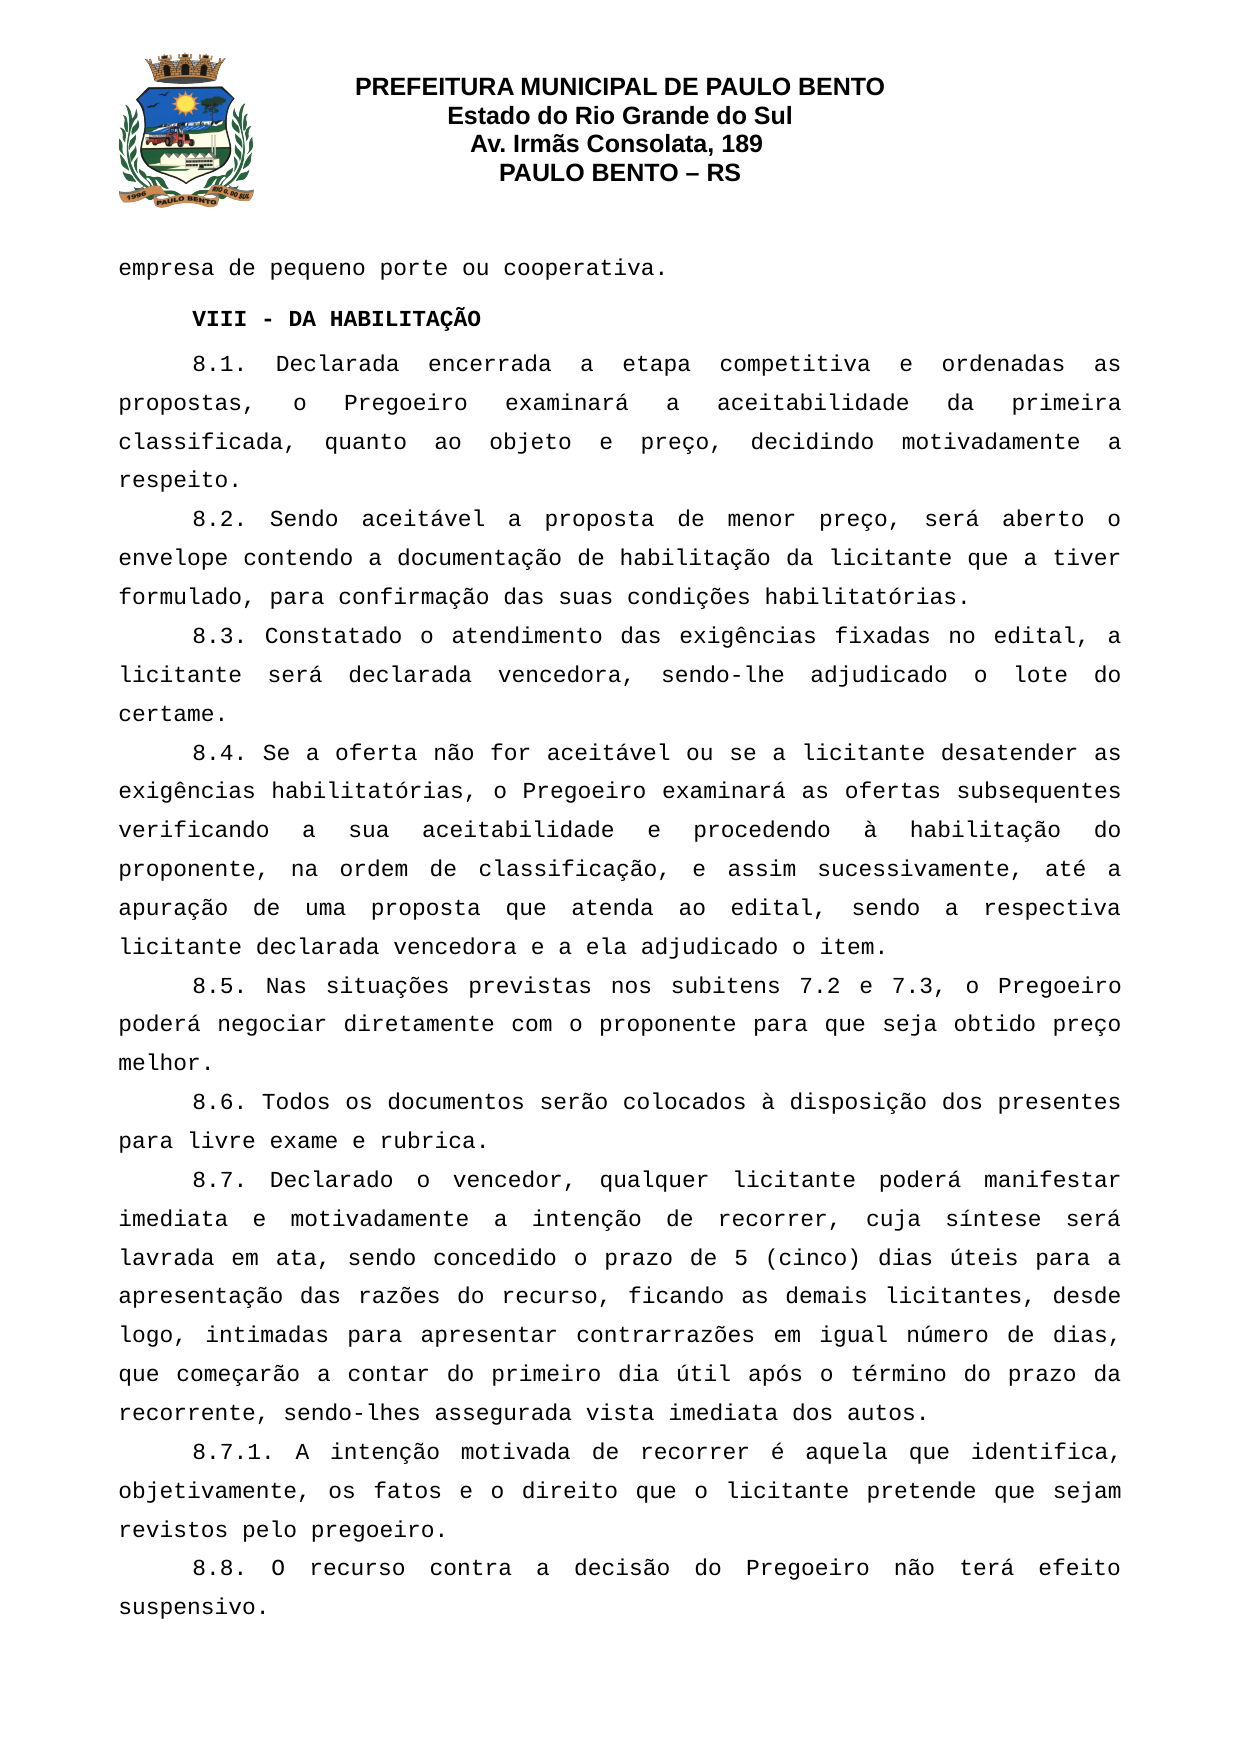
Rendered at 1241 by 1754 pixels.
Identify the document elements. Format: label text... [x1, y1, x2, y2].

text 8.2. Sendo aceitável a proposta de menor preço, será aberto o envelope contendo a documentação de habilitação da licitante que a tiver formulado, para confirmação das suas condições habilitatórias. [118, 508, 1122, 611]
text 8.1. Declarada encerrada a etapa competitiva e ordenadas as propostas, o Pregoeiro examinará a aceitabilidade da primeira classificada, quanto ao objeto e preço, decidindo motivadamente a respeito. [118, 352, 1122, 495]
text 8.4. Se a oferta não for aceitável ou se a licitante desatender as exigências habilitatórias, o Pregoeiro examinará as ofertas subsequentes verificando a sua aceitabilidade e procedendo à habilitação do proponente, na ordem de classificação, e assim sucessivamente, até a apuração de uma proposta que atenda ao edital, sendo a respectiva licitante declarada vencedora e a ela adjudicado o item. [118, 741, 1122, 961]
text VIII - DA HABILITAÇÃO [118, 307, 1122, 333]
picture [118, 52, 254, 208]
text 8.6. Todos os documentos serão colocados à disposição dos presentes para livre exame e rubrica. [118, 1091, 1122, 1155]
text 8.7. Declarado o vencedor, qualquer licitante poderá manifestar imediata e motivadamente a intenção de recorrer, cuja síntese será lavrada em ata, sendo concedido o prazo de 5 (cinco) dias úteis para a apresentação das razões do recurso, ficando as demais licitantes, desde logo, intimadas para apresentar contrarrazões em igual número de dias, que começarão a contar do primeiro dia útil após o término do prazo da recorrente, sendo-lhes assegurada vista imediata dos autos. [118, 1168, 1122, 1427]
text 8.5. Nas situações previstas nos subitens 7.2 e 7.3, o Pregoeiro poderá negociar diretamente com o proponente para que seja obtido preço melhor. [118, 974, 1122, 1078]
text 8.7.1. A intenção motivada de recorrer é aquela que identifica, objetivamente, os fatos e o direito que o licitante pretende que sejam revistos pelo pregoeiro. [118, 1440, 1122, 1544]
text empresa de pequeno porte ou cooperativa. [118, 256, 1122, 282]
text 8.8. O recurso contra a decisão do Pregoeiro não terá efeito suspensivo. [118, 1557, 1122, 1622]
text 8.3. Constatado o atendimento das exigências fixadas no edital, a licitante será declarada vencedora, sendo-lhe adjudicado o lote do certame. [118, 624, 1122, 728]
